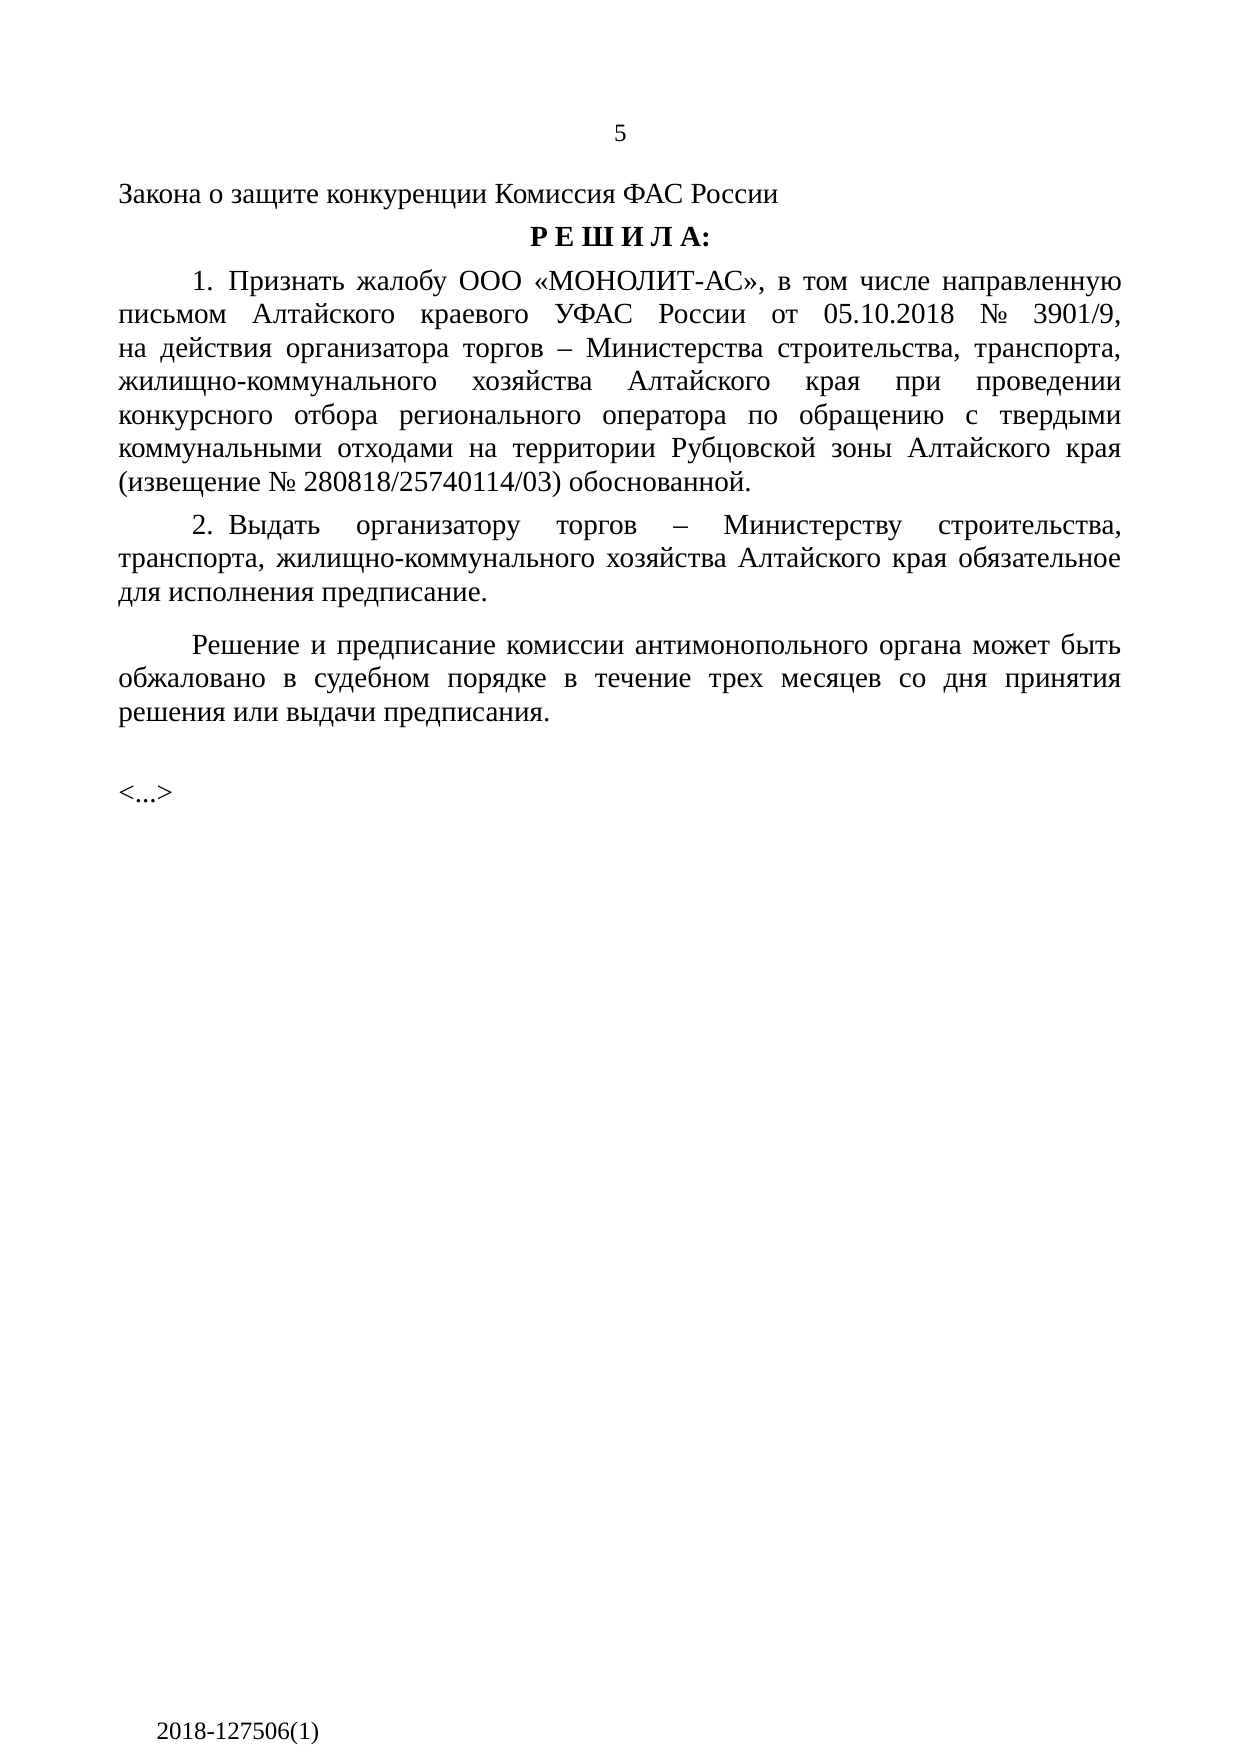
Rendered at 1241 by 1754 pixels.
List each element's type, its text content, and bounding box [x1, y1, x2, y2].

text Решение и предписание комиссии антимонопольного органа может быть обжаловано в судебном порядке в течение трех месяцев со дня принятия решения или выдачи предписания. [118, 627, 1122, 727]
text <...> [118, 776, 1122, 809]
text Р Е Ш И Л А: [118, 219, 1122, 253]
text 1. Признать жалобу ООО «МОНОЛИТ-АС», в том числе направленную письмом Алтайского краевого УФАС России от 05.10.2018 № 3901/9, на действия организатора торгов – Министерства строительства, транспорта, жилищно-коммунального хозяйства Алтайского края при проведении конкурсного отбора регионального оператора по обращению с твердыми коммунальными отходами на территории Рубцовской зоны Алтайского края (извещение № 280818/25740114/03) обоснованной. [118, 263, 1122, 497]
text 2. Выдать организатору торгов – Министерству строительства, транспорта, жилищно-коммунального хозяйства Алтайского края обязательное для исполнения предписание. [118, 507, 1122, 608]
text Закона о защите конкуренции Комиссия ФАС России [118, 176, 1122, 210]
